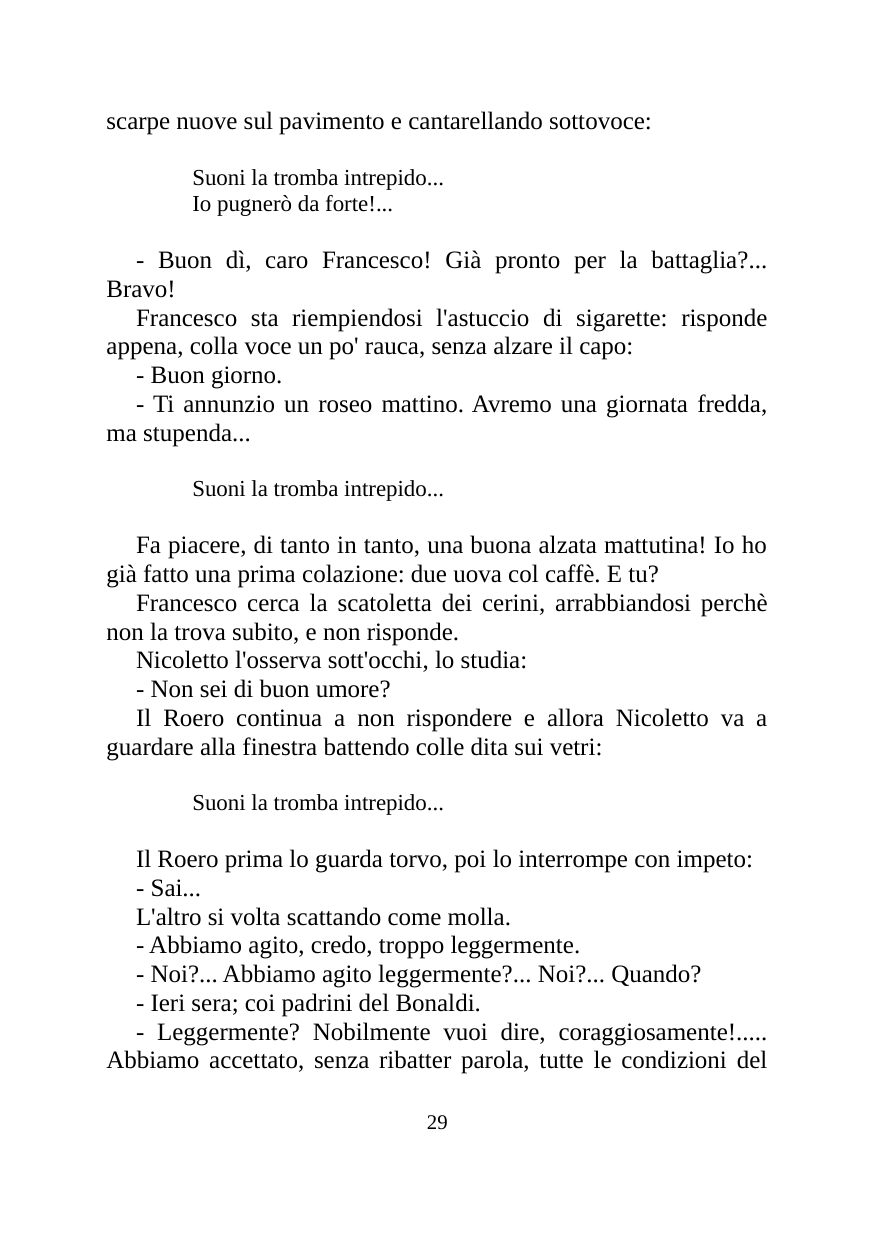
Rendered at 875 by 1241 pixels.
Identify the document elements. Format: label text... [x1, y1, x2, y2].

text - Buon dì, caro Francesco! Già pronto per la battaglia?... Bravo! [106, 245, 768, 303]
text Suoni la tromba intrepido... [162, 789, 768, 815]
text Suoni la tromba intrepido... [162, 164, 768, 190]
text - Buon giorno. [106, 360, 768, 389]
text - Non sei di buon umore? [106, 674, 768, 703]
text Il Roero prima lo guarda torvo, poi lo interrompe con impeto: [106, 844, 768, 873]
text - Leggermente? Nobilmente vuoi dire, coraggiosamente!..... Abbiamo accettato, senza ribatter parola, tutte le condizioni del [106, 1017, 768, 1074]
text - Abbiamo agito, credo, troppo leggermente. [106, 930, 768, 959]
text L'altro si volta scattando come molla. [106, 902, 768, 930]
text Io pugnerò da forte!... [162, 190, 768, 216]
text Suoni la tromba intrepido... [162, 475, 768, 502]
text Francesco sta riempiendosi l'astuccio di sigarette: risponde appena, colla voce un po' rauca, senza alzare il capo: [106, 303, 768, 360]
text - Ieri sera; coi padrini del Bonaldi. [106, 988, 768, 1017]
text - Ti annunzio un roseo mattino. Avremo una giornata fredda, ma stupenda... [106, 389, 768, 446]
text Francesco cerca la scatoletta dei cerini, arrabbiandosi perchè non la trova subito, e non risponde. [106, 588, 768, 645]
text Il Roero continua a non rispondere e allora Nicoletto va a guardare alla finestra battendo colle dita sui vetri: [106, 703, 768, 760]
text scarpe nuove sul pavimento e cantarellando sottovoce: [106, 106, 768, 135]
text - Noi?... Abbiamo agito leggermente?... Noi?... Quando? [106, 959, 768, 988]
text Nicoletto l'osserva sott'occhi, lo studia: [106, 645, 768, 674]
text Fa piacere, di tanto in tanto, una buona alzata mattutina! Io ho già fatto una prima colazione: due uova col caffè. E tu? [106, 530, 768, 588]
text - Sai... [106, 873, 768, 902]
